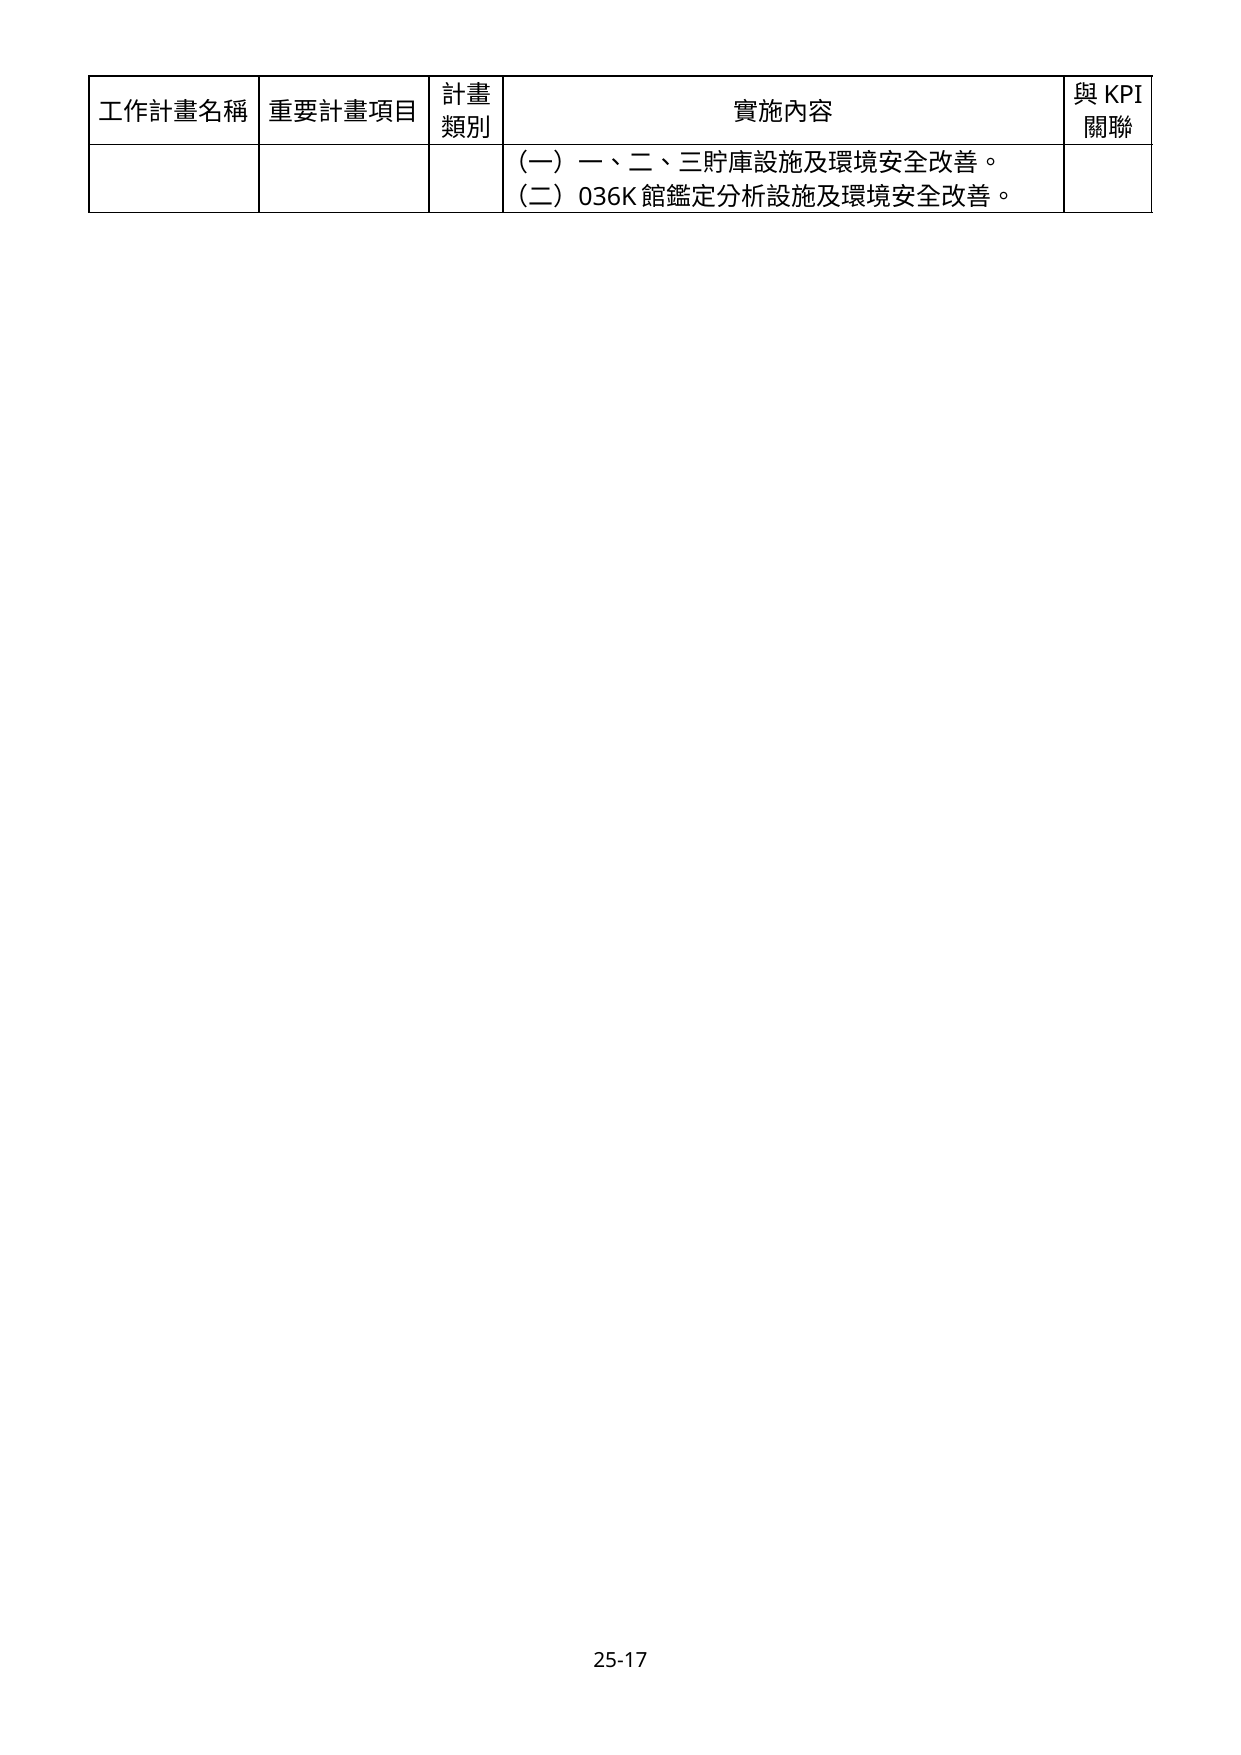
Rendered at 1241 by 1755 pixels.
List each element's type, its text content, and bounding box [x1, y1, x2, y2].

table_header 工作計畫名稱 [90, 77, 258, 143]
table_cell [430, 145, 502, 212]
table_header 重要計畫項目 [260, 77, 428, 143]
table_cell [1065, 145, 1151, 212]
table_header 實施內容 [504, 77, 1063, 143]
table_cell [260, 145, 428, 212]
table_header 與KPI關聯 [1065, 77, 1151, 143]
table_cell [90, 145, 258, 212]
table_cell （一）一、二、三貯庫設施及環境安全改善。 （二）036K館鑑定分析設施及環境安全改善。 [504, 145, 1063, 212]
table_header 計畫類別 [430, 77, 502, 143]
